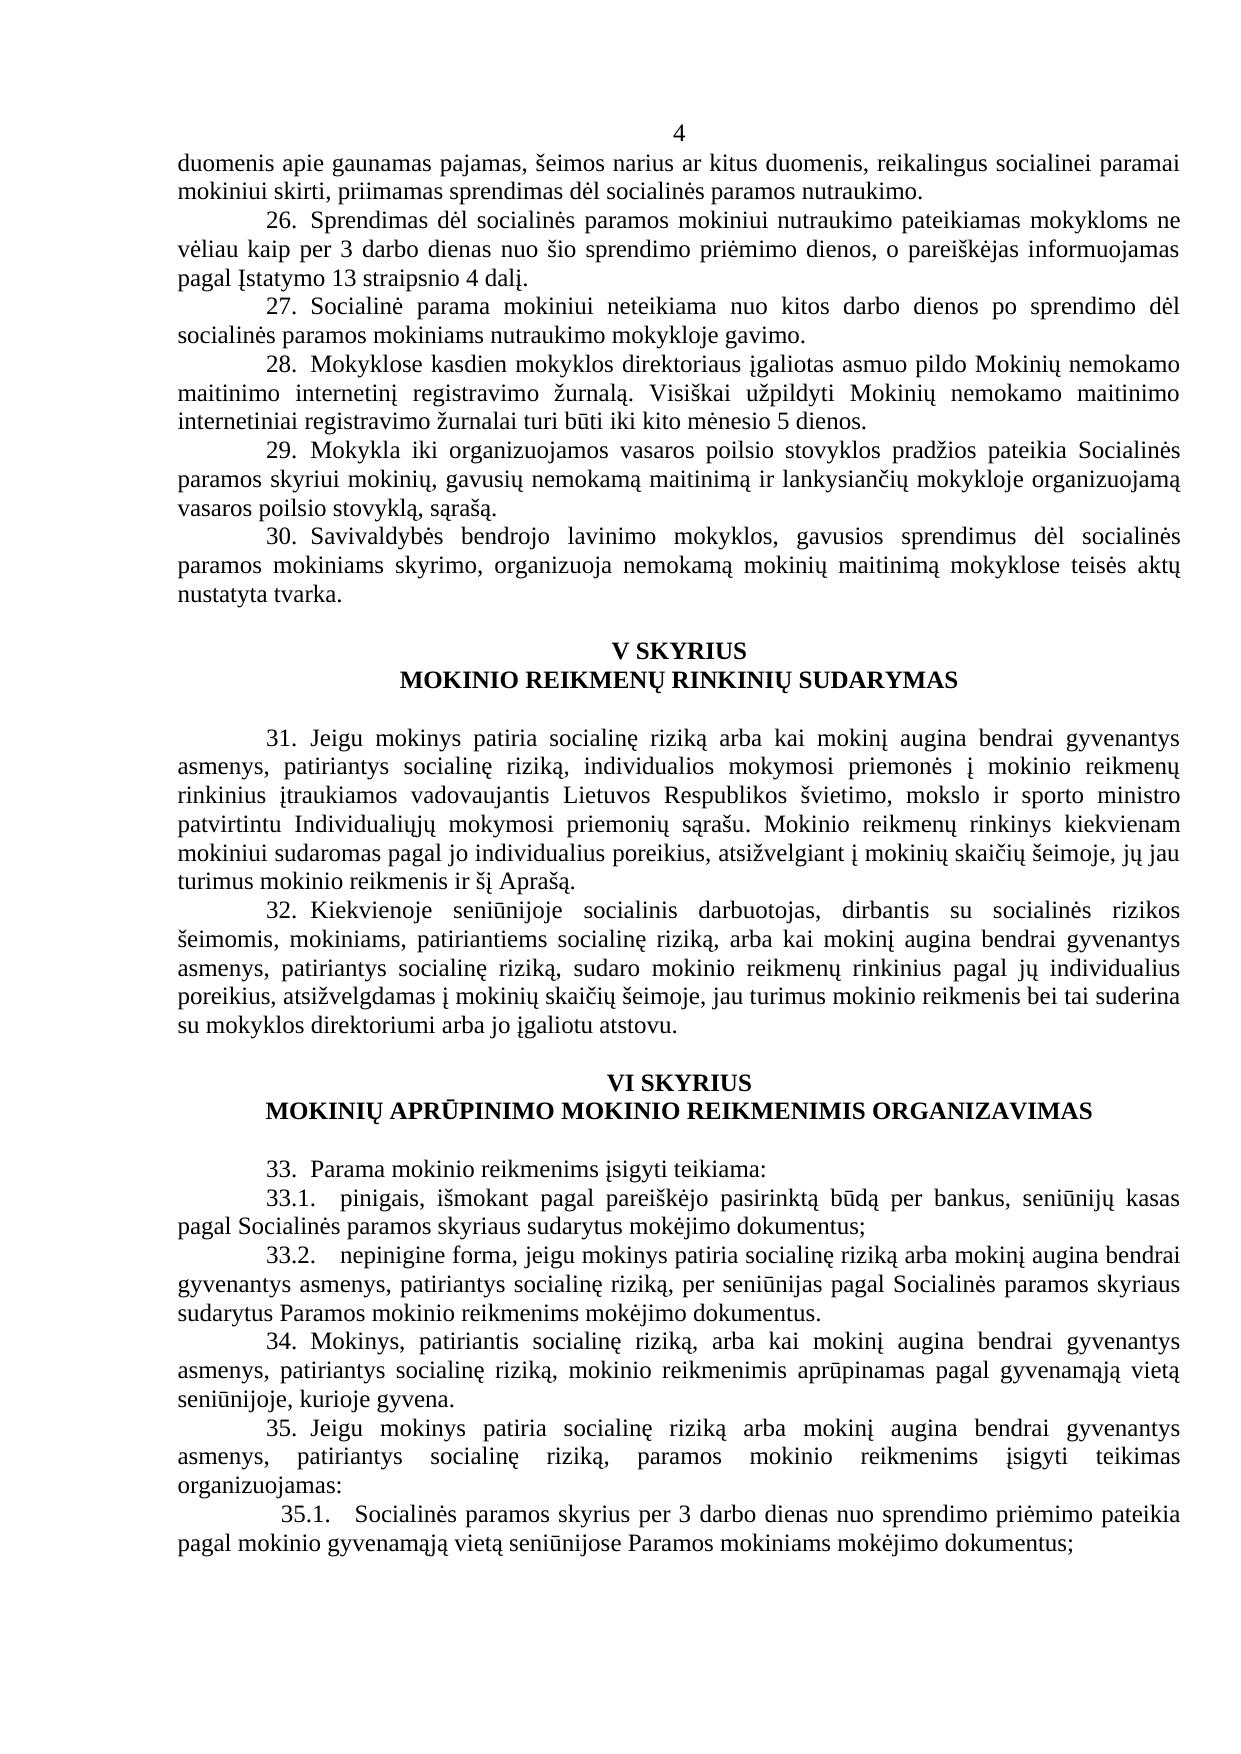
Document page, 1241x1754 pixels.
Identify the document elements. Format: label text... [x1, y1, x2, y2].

text 33.1. pinigais, išmokant pagal pareiškėjo pasirinktą būdą per bankus, seniūnijų kasas pagal Socialinės paramos skyriaus sudarytus mokėjimo dokumentus; [177, 1183, 1181, 1240]
text 33. Parama mokinio reikmenims įsigyti teikiama: [177, 1154, 1181, 1183]
text 33.2. nepinigine forma, jeigu mokinys patiria socialinę riziką arba mokinį augina bendrai gyvenantys asmenys, patiriantys socialinę riziką, per seniūnijas pagal Socialinės paramos skyriaus sudarytus Paramos mokinio reikmenims mokėjimo dokumentus. [177, 1240, 1181, 1326]
text VI SKYRIUS [177, 1068, 1181, 1096]
text V SKYRIUS [177, 636, 1181, 665]
text 31. Jeigu mokinys patiria socialinę riziką arba kai mokinį augina bendrai gyvenantys asmenys, patiriantys socialinę riziką, individualios mokymosi priemonės į mokinio reikmenų rinkinius įtraukiamos vadovaujantis Lietuvos Respublikos švietimo, mokslo ir sporto ministro patvirtintu Individualiųjų mokymosi priemonių sąrašu. Mokinio reikmenų rinkinys kiekvienam mokiniui sudaromas pagal jo individualius poreikius, atsižvelgiant į mokinių skaičių šeimoje, jų jau turimus mokinio reikmenis ir šį Aprašą. [177, 723, 1181, 895]
text 27. Socialinė parama mokiniui neteikiama nuo kitos darbo dienos po sprendimo dėl socialinės paramos mokiniams nutraukimo mokykloje gavimo. [177, 291, 1181, 349]
text MOKINIO REIKMENŲ RINKINIŲ SUDARYMAS [177, 665, 1181, 694]
text duomenis apie gaunamas pajamas, šeimos narius ar kitus duomenis, reikalingus socialinei paramai mokiniui skirti, priimamas sprendimas dėl socialinės paramos nutraukimo. [177, 148, 1181, 205]
text 29. Mokykla iki organizuojamos vasaros poilsio stovyklos pradžios pateikia Socialinės paramos skyriui mokinių, gavusių nemokamą maitinimą ir lankysiančių mokykloje organizuojamą vasaros poilsio stovyklą, sąrašą. [177, 435, 1181, 521]
text 34. Mokinys, patiriantis socialinę riziką, arba kai mokinį augina bendrai gyvenantys asmenys, patiriantys socialinę riziką, mokinio reikmenimis aprūpinamas pagal gyvenamąją vietą seniūnijoje, kurioje gyvena. [177, 1326, 1181, 1413]
text 32. Kiekvienoje seniūnijoje socialinis darbuotojas, dirbantis su socialinės rizikos šeimomis, mokiniams, patiriantiems socialinę riziką, arba kai mokinį augina bendrai gyvenantys asmenys, patiriantys socialinę riziką, sudaro mokinio reikmenų rinkinius pagal jų individualius poreikius, atsižvelgdamas į mokinių skaičių šeimoje, jau turimus mokinio reikmenis bei tai suderina su mokyklos direktoriumi arba jo įgaliotu atstovu. [177, 895, 1181, 1039]
text 35. Jeigu mokinys patiria socialinę riziką arba mokinį augina bendrai gyvenantys asmenys, patiriantys socialinę riziką, paramos mokinio reikmenims įsigyti teikimas organizuojamas: [177, 1413, 1181, 1499]
text MOKINIŲ APRŪPINIMO MOKINIO REIKMENIMIS ORGANIZAVIMAS [177, 1096, 1181, 1125]
text 26. Sprendimas dėl socialinės paramos mokiniui nutraukimo pateikiamas mokykloms ne vėliau kaip per 3 darbo dienas nuo šio sprendimo priėmimo dienos, o pareiškėjas informuojamas pagal Įstatymo 13 straipsnio 4 dalį. [177, 205, 1181, 291]
text 30. Savivaldybės bendrojo lavinimo mokyklos, gavusios sprendimus dėl socialinės paramos mokiniams skyrimo, organizuoja nemokamą mokinių maitinimą mokyklose teisės aktų nustatyta tvarka. [177, 521, 1181, 608]
text 35.1. Socialinės paramos skyrius per 3 darbo dienas nuo sprendimo priėmimo pateikia pagal mokinio gyvenamąją vietą seniūnijose Paramos mokiniams mokėjimo dokumentus; [177, 1499, 1181, 1556]
text 28. Mokyklose kasdien mokyklos direktoriaus įgaliotas asmuo pildo Mokinių nemokamo maitinimo internetinį registravimo žurnalą. Visiškai užpildyti Mokinių nemokamo maitinimo internetiniai registravimo žurnalai turi būti iki kito mėnesio 5 dienos. [177, 349, 1181, 435]
